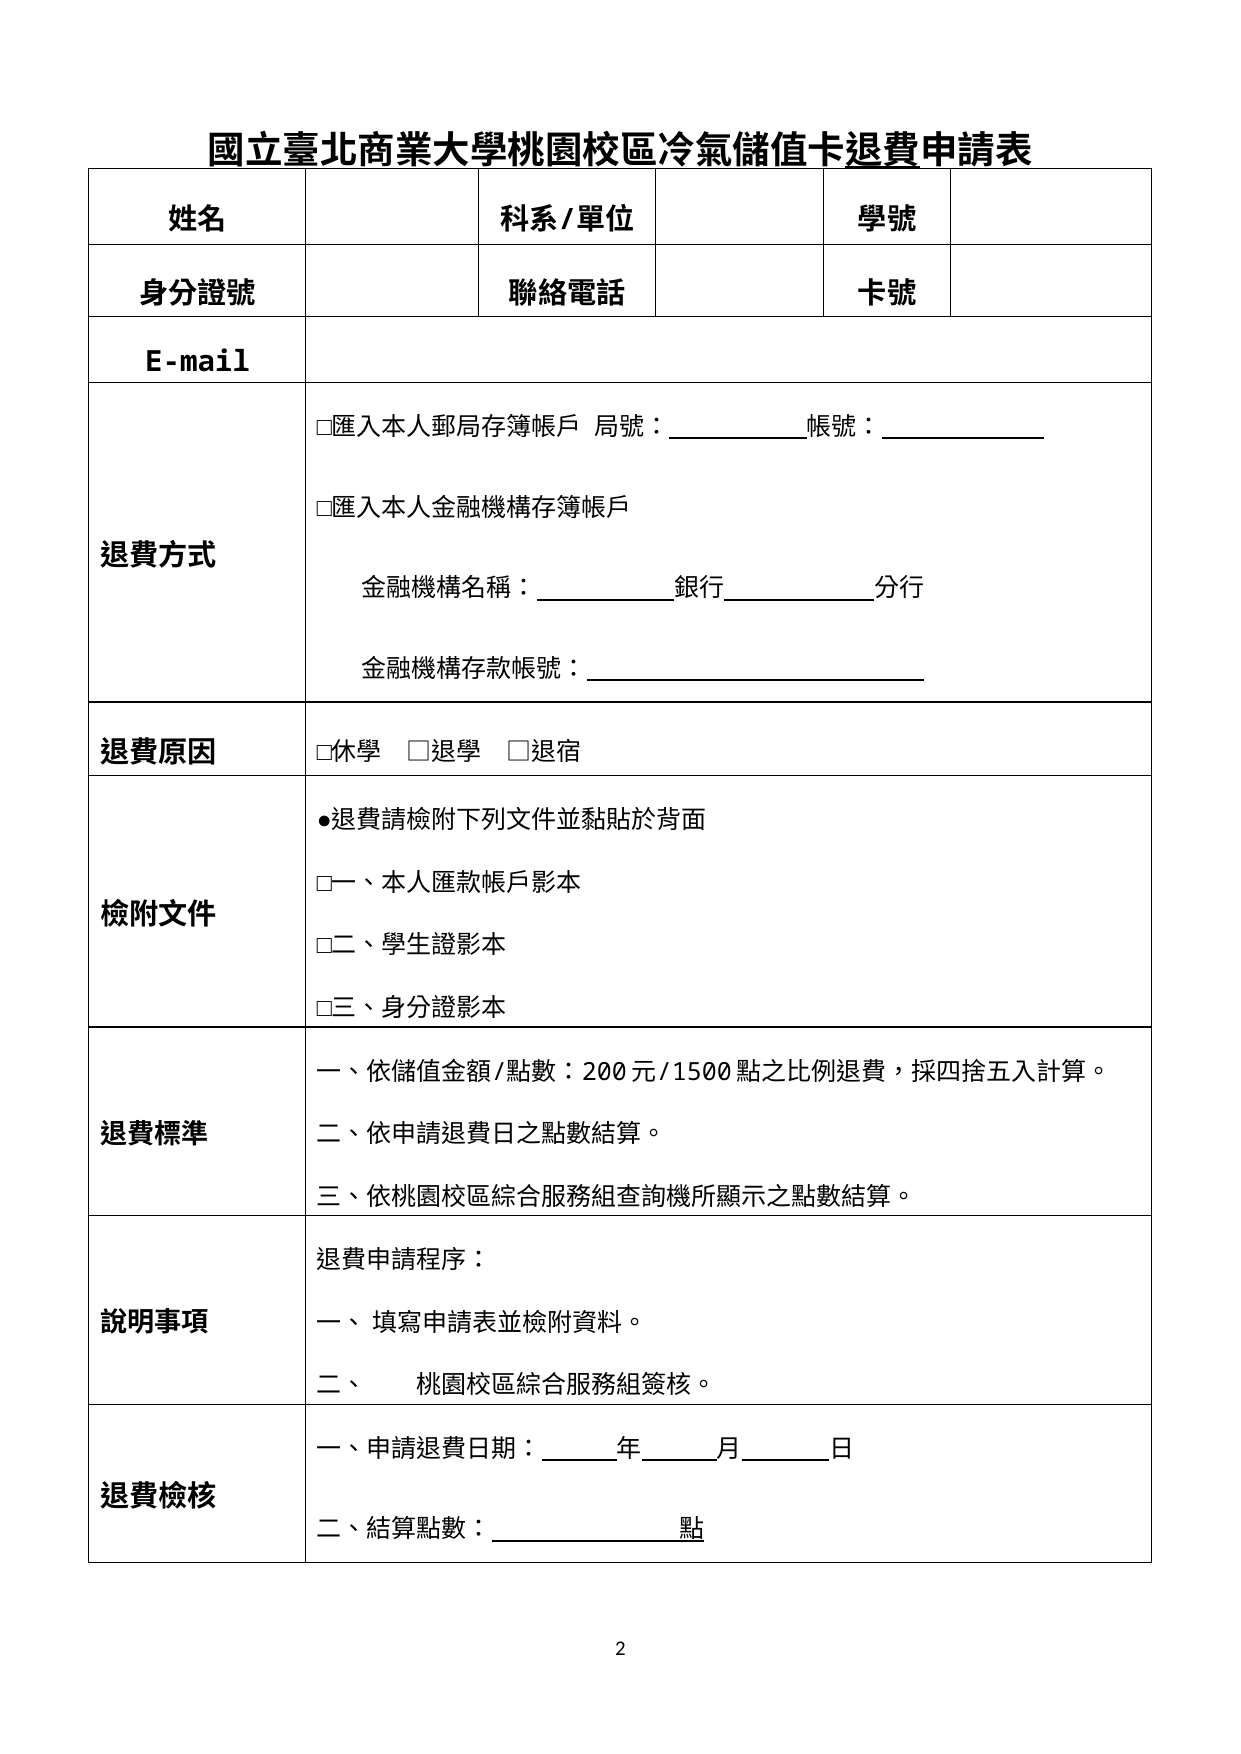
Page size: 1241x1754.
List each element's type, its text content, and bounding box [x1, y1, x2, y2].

table_header [306, 169, 478, 244]
table_cell [951, 245, 1151, 316]
table_cell 一、依儲值金額/點數：200元/1500點之比例退費，採四捨五入計算。 二、依申請退費日之點數結算。 三、依桃園校區綜合服務組查詢機所顯示之點數結算。 [306, 1028, 1151, 1215]
table_cell 檢附文件 [89, 776, 305, 1026]
table_cell □匯入本人郵局存簿帳戶 局號： 帳號： □匯入本人金融機構存簿帳戶 金融機構名稱： 銀行 分行 金融機構存款帳號： [306, 383, 1151, 701]
table_cell 退費原因 [89, 703, 305, 775]
table_cell 聯絡電話 [479, 245, 655, 316]
table_cell E-mail [89, 317, 305, 382]
table_header 姓名 [89, 169, 305, 244]
table_cell 身分證號 [89, 245, 305, 316]
table_cell 退費標準 [89, 1028, 305, 1215]
table_cell [656, 245, 823, 316]
text 國立臺北商業大學桃園校區冷氣儲值卡退費申請表 [148, 105, 1092, 168]
table_cell 卡號 [824, 245, 950, 316]
table_cell [306, 317, 1151, 382]
table_header 科系/單位 [479, 169, 655, 244]
table_cell 說明事項 [89, 1216, 305, 1403]
table_header 學號 [824, 169, 950, 244]
table_cell 一、申請退費日期： 年 月 日 二、結算點數： 點 [306, 1405, 1151, 1562]
table_cell □休學 □退學 □退宿 [306, 703, 1151, 775]
table_cell 退費檢核 [89, 1405, 305, 1562]
table_cell ●退費請檢附下列文件並黏貼於背面 □一、本人匯款帳戶影本 □二、學生證影本 □三、身分證影本 [306, 776, 1151, 1026]
table_cell 退費申請程序： 填寫申請表並檢附資料。 桃園校區綜合服務組簽核。 [306, 1216, 1151, 1403]
table_cell 退費方式 [89, 383, 305, 701]
table_header [951, 169, 1151, 244]
table_cell [306, 245, 478, 316]
table_header [656, 169, 823, 244]
